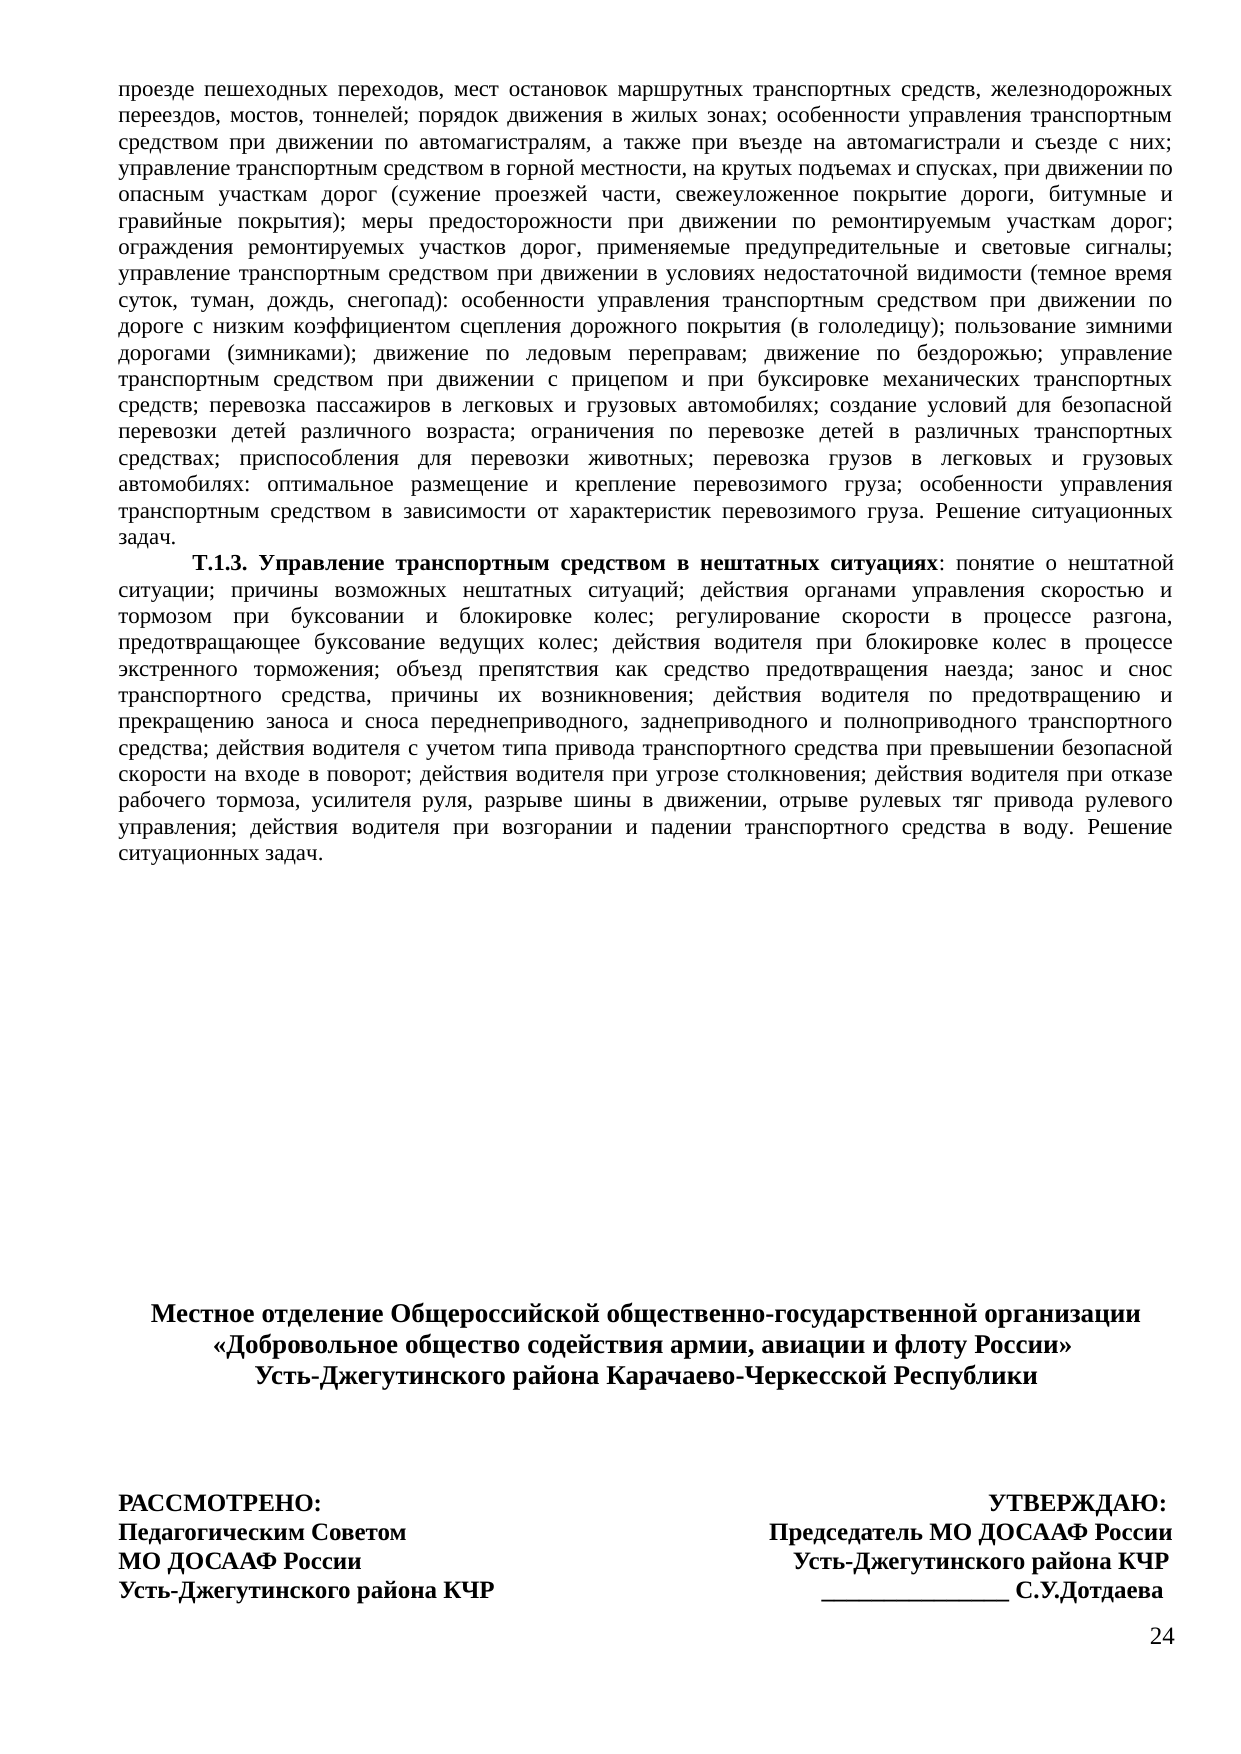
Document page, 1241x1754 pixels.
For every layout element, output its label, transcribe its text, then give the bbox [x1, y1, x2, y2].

text Усть-Джегутинского района Карачаево-Черкесской Республики [118, 1359, 1174, 1390]
text Педагогическим Советом Председатель МО ДОСААФ России [118, 1517, 1174, 1546]
text Местное отделение Общероссийской общественно-государственной организации «Добровольное общество содействия армии, авиации и флоту России» [118, 1297, 1174, 1359]
text проезде пешеходных переходов, мест остановок маршрутных транспортных средств, железнодорожных переездов, мостов, тоннелей; порядок движения в жилых зонах; особенности управления транспортным средством при движении по автомагистралям, а также при въезде на автомагистрали и съезде с них; управление транспортным средством в горной местности, на крутых подъемах и спусках, при движении по опасным участкам дорог (сужение проезжей части, свежеуложенное покрытие дороги, битумные и гравийные покрытия); меры предосторожности при движении по ремонтируемым участкам дорог; ограждения ремонтируемых участков дорог, применяемые предупредительные и световые сигналы; управление транспортным средством при движении в условиях недостаточной видимости (темное время суток, туман, дождь, снегопад): особенности управления транспортным средством при движении по дороге с низким коэффициентом сцепления дорожного покрытия (в гололедицу); пользование зимними дорогами (зимниками); движение по ледовым переправам; движение по бездорожью; управление транспортным средством при движении с прицепом и при буксировке механических транспортных средств; перевозка пассажиров в легковых и грузовых автомобилях; создание условий для безопасной перевозки детей различного возраста; ограничения по перевозке детей в различных транспортных средствах; приспособления для перевозки животных; перевозка грузов в легковых и грузовых автомобилях: оптимальное размещение и крепление перевозимого груза; особенности управления транспортным средством в зависимости от характеристик перевозимого груза. Решение ситуационных задач. [118, 75, 1174, 549]
text Т.1.3. Управление транспортным средством в нештатных ситуациях: понятие о нештатной ситуации; причины возможных нештатных ситуаций; действия органами управления скоростью и тормозом при буксовании и блокировке колес; регулирование скорости в процессе разгона, предотвращающее буксование ведущих колес; действия водителя при блокировке колес в процессе экстренного торможения; объезд препятствия как средство предотвращения наезда; занос и снос транспортного средства, причины их возникновения; действия водителя по предотвращению и прекращению заноса и сноса переднеприводного, заднеприводного и полноприводного транспортного средства; действия водителя с учетом типа привода транспортного средства при превышении безопасной скорости на входе в поворот; действия водителя при угрозе столкновения; действия водителя при отказе рабочего тормоза, усилителя руля, разрыве шины в движении, отрыве рулевых тяг привода рулевого управления; действия водителя при возгорании и падении транспортного средства в воду. Решение ситуационных задач. [118, 549, 1174, 866]
text РАССМОТРЕНО: УТВЕРЖДАЮ: [118, 1488, 1174, 1517]
text МО ДОСААФ России Усть-Джегутинского района КЧР Усть-Джегутинского района КЧР _______________ С.У.Дотдаева [118, 1546, 1174, 1603]
